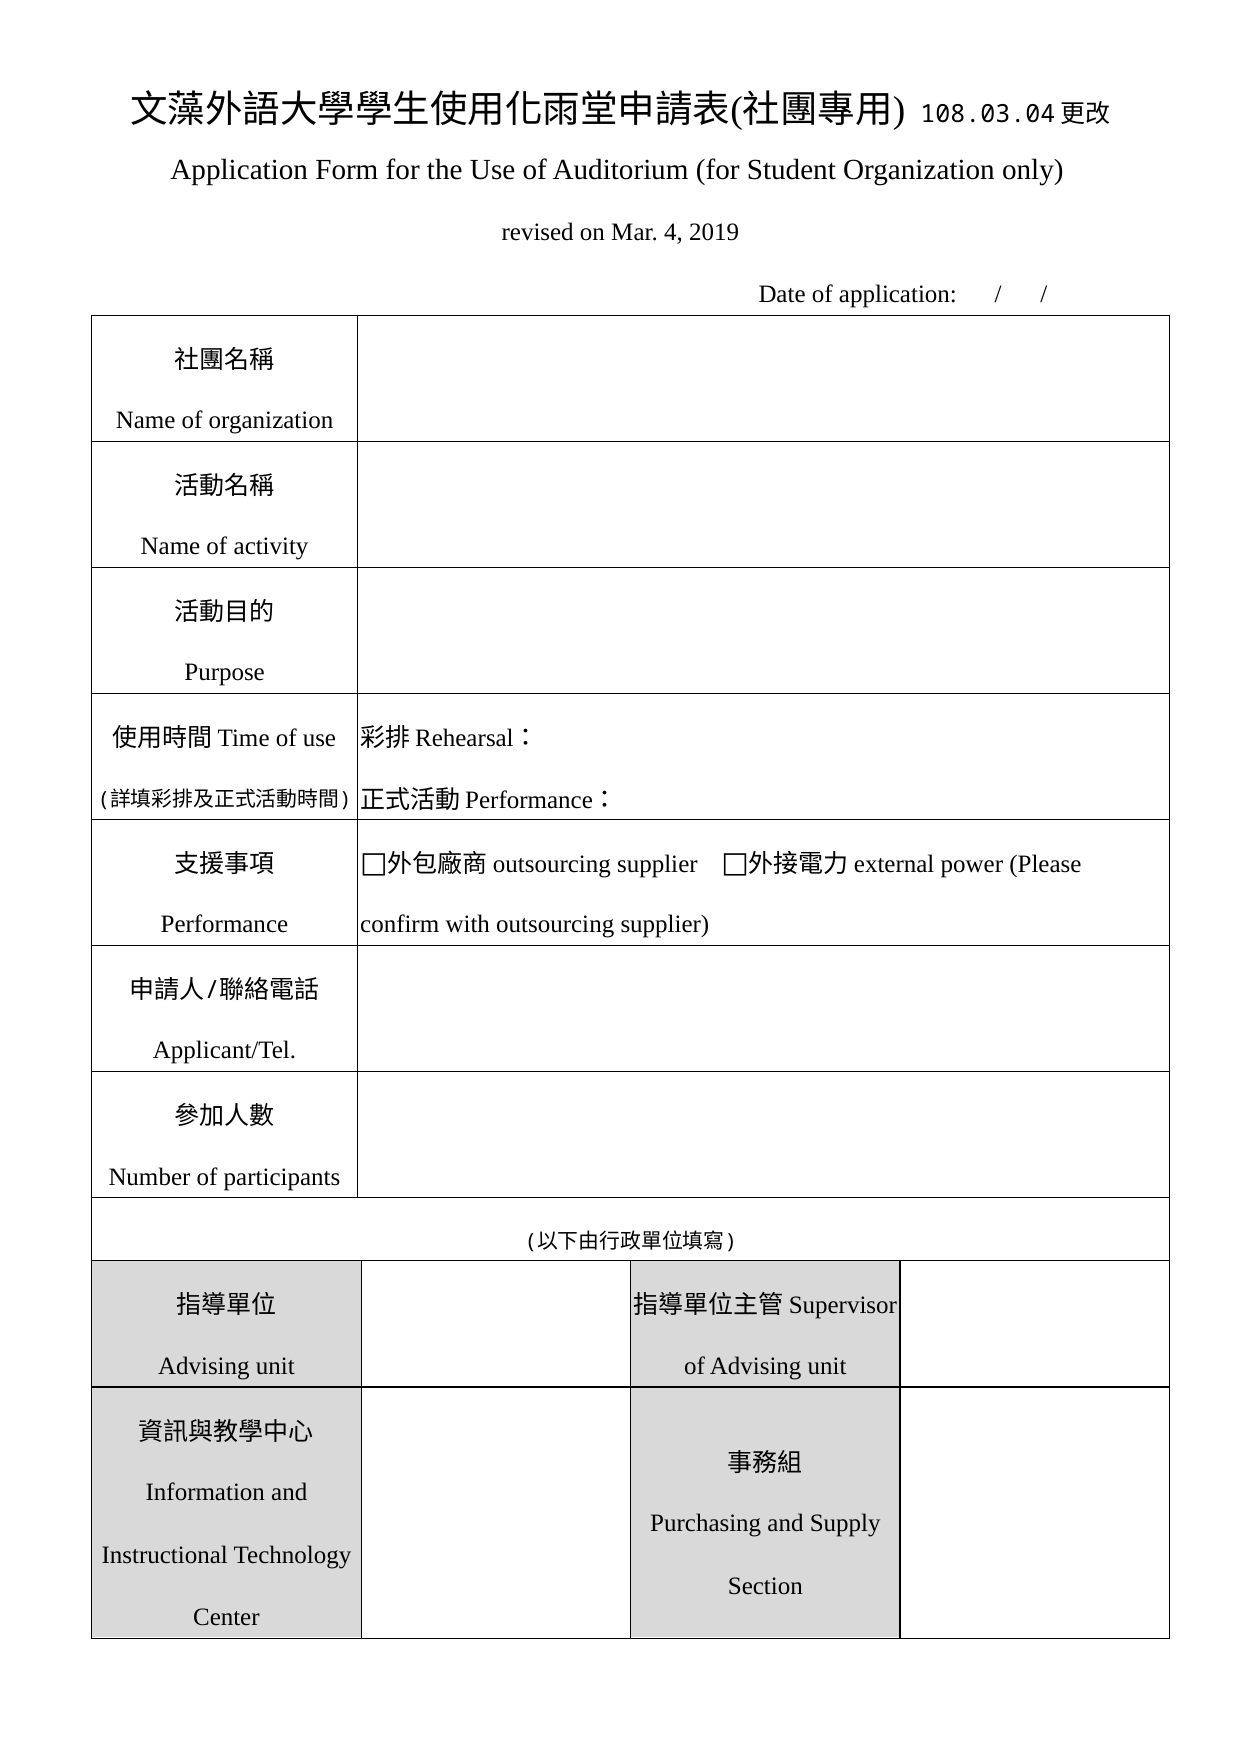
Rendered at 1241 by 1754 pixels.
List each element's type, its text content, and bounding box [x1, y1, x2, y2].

table_cell 彩排Rehearsal： 正式活動Performance： [358, 694, 1169, 819]
table_cell [358, 946, 1169, 1071]
table_cell [901, 1388, 1169, 1637]
table_cell 指導單位 Advising unit [92, 1261, 361, 1386]
table_header [358, 316, 1169, 441]
table_cell 活動名稱 Name of activity [92, 442, 357, 567]
text Application Form for the Use of Auditorium (for Student Organization only) [118, 127, 1122, 189]
table_cell (以下由行政單位填寫) [92, 1198, 1169, 1260]
table_cell □外包廠商outsourcing supplier □外接電力external power (Please confirm with outsourcing supplier) [358, 820, 1169, 945]
text 文藻外語大學學生使用化雨堂申請表(社團專用) 108.03.04更改 [118, 64, 1122, 127]
text Date of application: dd/mm/yyyy [118, 252, 1097, 314]
table_cell 申請人/聯絡電話 Applicant/Tel. [92, 946, 357, 1071]
table_cell 支援事項 Performance [92, 820, 357, 945]
table_cell 使用時間Time of use (詳填彩排及正式活動時間) [92, 694, 357, 819]
table_cell [362, 1261, 630, 1386]
table_cell 指導單位主管Supervisor of Advising unit [631, 1261, 899, 1386]
text revised on Mar. 4, 2019 [118, 189, 1122, 252]
table_header 社團名稱 Name of organization [92, 316, 357, 441]
table_cell 參加人數 Number of participants [92, 1072, 357, 1197]
table_cell 活動目的 Purpose [92, 568, 357, 693]
table_cell 事務組 Purchasing and Supply Section [631, 1388, 899, 1637]
table_cell 資訊與教學中心Information and Instructional Technology Center [92, 1388, 361, 1637]
table_cell [358, 568, 1169, 693]
table_cell [901, 1261, 1169, 1386]
table_cell [362, 1388, 630, 1637]
table_cell [358, 1072, 1169, 1197]
table_cell [358, 442, 1169, 567]
